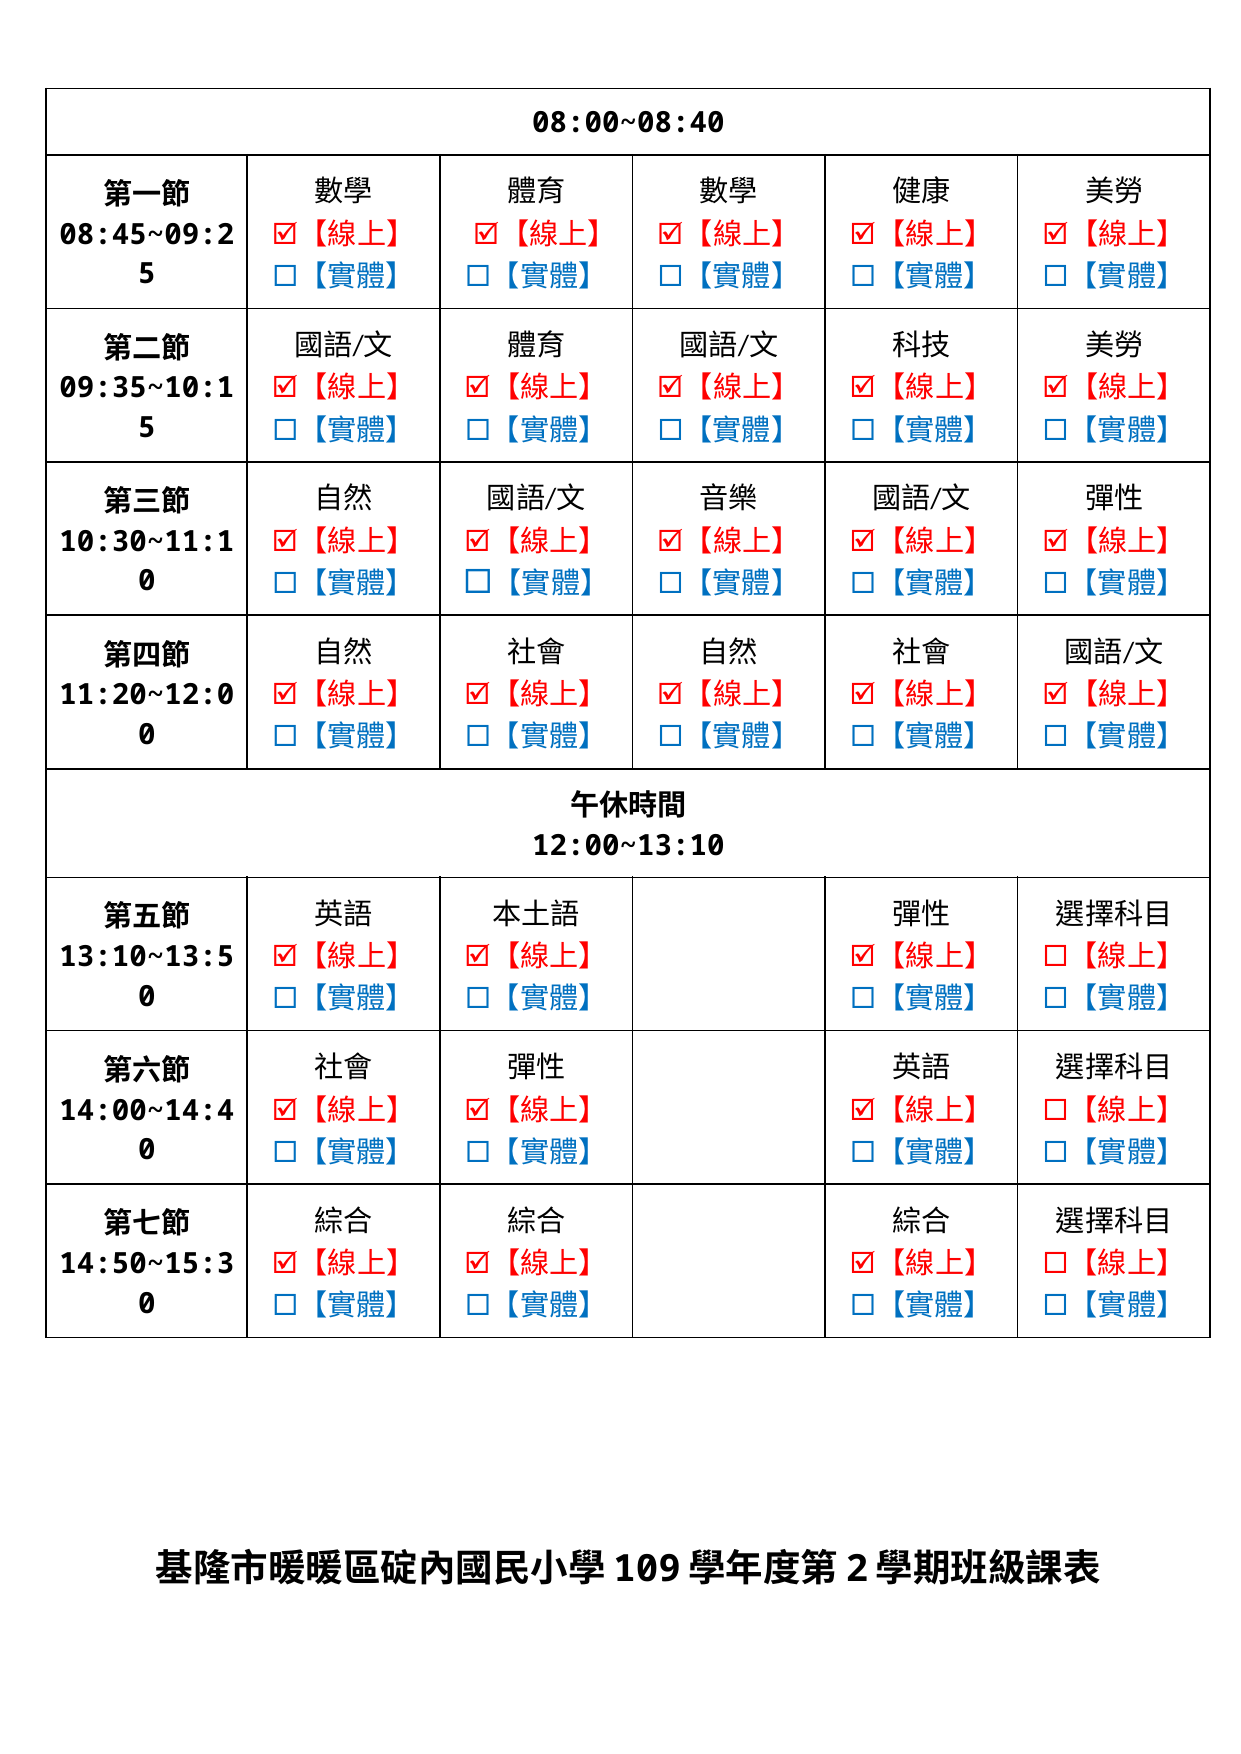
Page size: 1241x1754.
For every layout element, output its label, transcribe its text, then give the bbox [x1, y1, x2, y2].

table_cell 自然 【線上】 【實體】 [248, 463, 439, 614]
table_cell 國語/文 【線上】 【實體】 [441, 463, 632, 614]
table_cell 美勞 【線上】 【實體】 [1018, 156, 1209, 307]
table_cell 綜合 【線上】 【實體】 [441, 1185, 632, 1337]
table_cell 第六節 14:00~14:40 [47, 1031, 246, 1183]
table_cell 國語/文 【線上】 【實體】 [826, 463, 1017, 614]
table_cell 英語 【線上】 【實體】 [248, 878, 439, 1030]
table_cell 體育 【線上】 【實體】 [441, 309, 632, 461]
table_cell 彈性 【線上】 【實體】 [1018, 463, 1209, 614]
table_cell 選擇科目 【線上】 【實體】 [1018, 1185, 1209, 1337]
table_cell 選擇科目 【線上】 【實體】 [1018, 878, 1209, 1030]
table_cell 健康 【線上】 【實體】 [826, 156, 1017, 307]
table_cell 綜合 【線上】 【實體】 [248, 1185, 439, 1337]
table_cell 社會 【線上】 【實體】 [826, 616, 1017, 768]
table_cell 08:00~08:40 [47, 89, 1209, 154]
table_cell 第一節 08:45~09:25 [47, 156, 246, 307]
table_cell 彈性 【線上】 【實體】 [826, 878, 1017, 1030]
table_cell 彈性 【線上】 【實體】 [441, 1031, 632, 1183]
table_cell 音樂 【線上】 【實體】 [633, 463, 824, 614]
table_cell 數學 【線上】 【實體】 [248, 156, 439, 307]
table_cell [633, 1031, 824, 1183]
table_cell 科技 【線上】 【實體】 [826, 309, 1017, 461]
table_cell 本土語 【線上】 【實體】 [441, 878, 632, 1030]
table_cell 美勞 【線上】 【實體】 [1018, 309, 1209, 461]
table_cell 第四節 11:20~12:00 [47, 616, 246, 768]
table_cell 國語/文 【線上】 【實體】 [1018, 616, 1209, 768]
table_cell 國語/文 【線上】 【實體】 [633, 309, 824, 461]
table_cell [633, 878, 824, 1030]
table_cell 第七節 14:50~15:30 [47, 1185, 246, 1337]
table_cell 第二節 09:35~10:15 [47, 309, 246, 461]
table_cell 選擇科目 【線上】 【實體】 [1018, 1031, 1209, 1183]
table_cell 自然 【線上】 【實體】 [248, 616, 439, 768]
table_cell 自然 【線上】 【實體】 [633, 616, 824, 768]
table_cell [633, 1185, 824, 1337]
table_cell 第三節 10:30~11:10 [47, 463, 246, 614]
table_cell 國語/文 【線上】 【實體】 [248, 309, 439, 461]
table_cell 體育 【線上】 【實體】 [441, 156, 632, 307]
table_cell 社會 【線上】 【實體】 [441, 616, 632, 768]
table_cell 綜合 【線上】 【實體】 [826, 1185, 1017, 1337]
table_cell 第五節 13:10~13:50 [47, 878, 246, 1030]
table_cell 社會 【線上】 【實體】 [248, 1031, 439, 1183]
table_header 基隆市暖暖區碇內國民小學109學年度第2學期班級課表 [46, 1526, 1210, 1605]
table_cell 英語 【線上】 【實體】 [826, 1031, 1017, 1183]
table_cell 數學 【線上】 【實體】 [633, 156, 824, 307]
table_cell 午休時間 12:00~13:10 [47, 770, 1209, 876]
